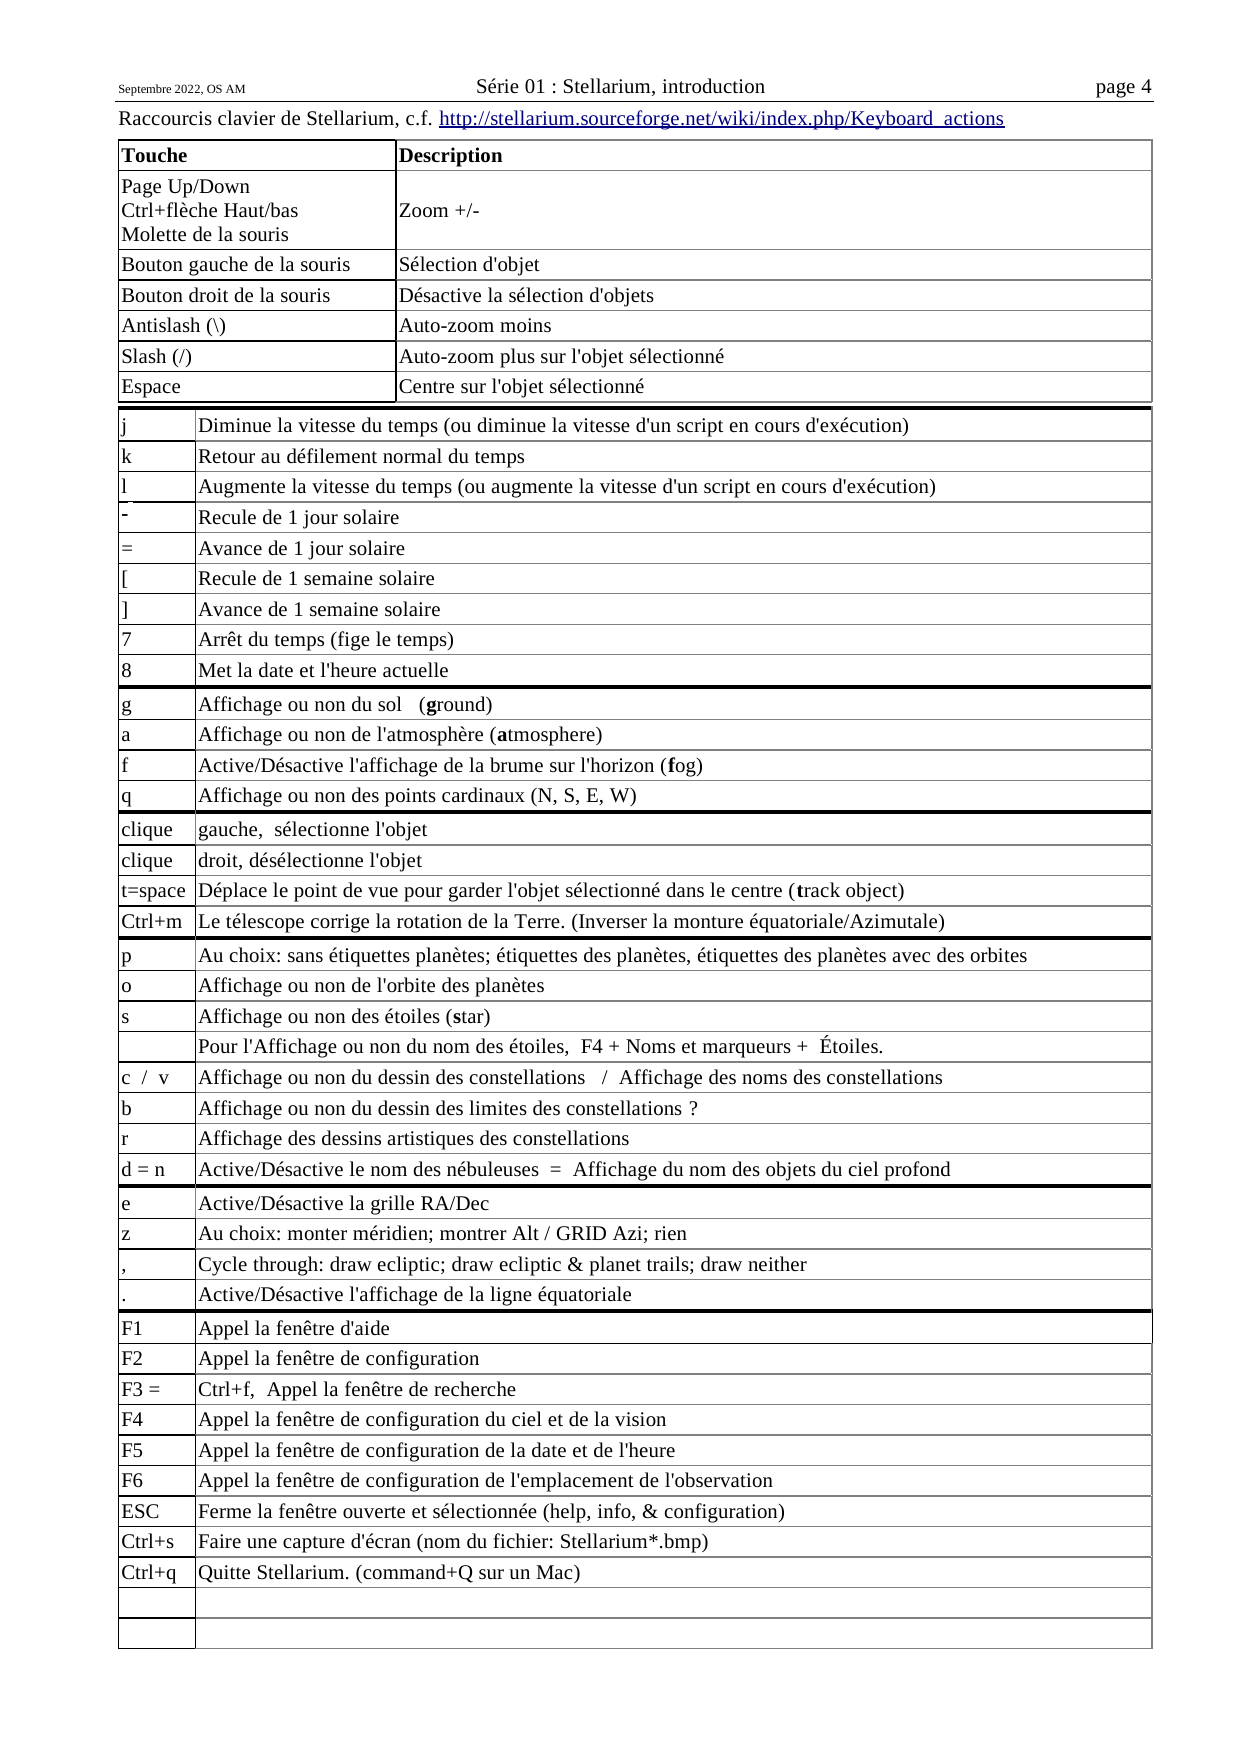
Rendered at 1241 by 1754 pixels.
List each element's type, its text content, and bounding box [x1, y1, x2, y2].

table_cell Ctrl+s [119, 1527, 195, 1556]
table_cell Affichage des dessins artistiques des constellations [196, 1124, 1151, 1153]
table_cell Affichage ou non du dessin des constellations / Affichage des noms des constellations [196, 1063, 1151, 1092]
table_cell Appel la fenêtre de configuration [196, 1344, 1151, 1373]
table_cell Sélection d'objet [397, 250, 1151, 279]
table_cell Cycle through: draw ecliptic; draw ecliptic & planet trails; draw neither [196, 1250, 1151, 1278]
table_cell [ [119, 564, 195, 593]
table_cell Recule de 1 semaine solaire [196, 564, 1151, 593]
table_cell Le télescope corrige la rotation de la Terre. (Inverser la monture équatoriale/Azimutale) [196, 907, 1151, 936]
table_cell clique [119, 814, 195, 844]
table_cell z [119, 1219, 195, 1248]
table_cell Affichage ou non des points cardinaux (N, S, E, W) [196, 781, 1151, 810]
table_cell a [119, 720, 195, 749]
table_cell Ctrl+m [119, 907, 195, 936]
table_cell = [119, 533, 195, 562]
table_header Diminue la vitesse du temps (ou diminue la vitesse d'un script en cours d'exécution) [196, 410, 1151, 440]
table_cell . [119, 1280, 195, 1309]
table_cell F1 [119, 1313, 195, 1343]
table_cell ESC [119, 1497, 195, 1526]
table_cell Augmente la vitesse du temps (ou augmente la vitesse d'un script en cours d'exécution) [196, 472, 1151, 501]
table_cell Avance de 1 jour solaire [196, 533, 1151, 562]
table_cell Antislash (\) [119, 311, 395, 340]
table_cell F3 = [119, 1375, 195, 1404]
table_cell gauche, sélectionne l'objet [196, 814, 1151, 844]
table_cell k [119, 442, 195, 471]
table_cell Affichage ou non du dessin des limites des constellations ? [196, 1093, 1151, 1122]
table_cell Pour l'Affichage ou non du nom des étoiles, F4 + Noms et marqueurs + Étoiles. [196, 1032, 1151, 1061]
table_cell b [119, 1093, 195, 1122]
table_cell g [119, 689, 195, 718]
table_cell F2 [119, 1344, 195, 1373]
table_cell [119, 1588, 195, 1617]
text Raccourcis clavier de Stellarium, c.f. http://stellarium.sourceforge.net/wiki/index.php/Keyboard_actions [118, 105, 1152, 129]
table_cell clique [119, 846, 195, 875]
table_cell Appel la fenêtre de configuration du ciel et de la vision [196, 1405, 1151, 1434]
table_cell ] [119, 594, 195, 623]
table_cell Au choix: sans étiquettes planètes; étiquettes des planètes, étiquettes des planètes avec des orbites [196, 940, 1151, 970]
table_cell Faire une capture d'écran (nom du fichier: Stellarium*.bmp) [196, 1527, 1151, 1556]
table_cell F6 [119, 1466, 195, 1495]
table_cell Page Up/Down Ctrl+flèche Haut/bas Molette de la souris [119, 171, 395, 248]
table_cell Affichage ou non de l'atmosphère (atmosphere) [196, 720, 1151, 749]
table_cell 7 [119, 625, 195, 654]
table_cell e [119, 1188, 195, 1217]
table_cell Zoom +/- [397, 171, 1151, 248]
table_cell [196, 1588, 1151, 1617]
table_cell Slash (/) [119, 342, 395, 371]
table_cell Appel la fenêtre de configuration de l'emplacement de l'observation [196, 1466, 1151, 1495]
table_cell Retour au défilement normal du temps [196, 442, 1151, 471]
table_cell Ferme la fenêtre ouverte et sélectionnée (help, info, & configuration) [196, 1497, 1151, 1526]
table_cell c / v [119, 1063, 195, 1092]
table_cell f [119, 751, 195, 779]
table_cell p [119, 940, 195, 970]
table_cell F5 [119, 1436, 195, 1465]
table_cell Active/Désactive le nom des nébuleuses = Affichage du nom des objets du ciel profond [196, 1154, 1151, 1183]
table_cell l [119, 472, 195, 501]
table_header j [119, 410, 195, 440]
table_cell Auto-zoom plus sur l'objet sélectionné [397, 342, 1151, 371]
table_cell Déplace le point de vue pour garder l'objet sélectionné dans le centre (track object) [196, 876, 1151, 905]
table_cell Avance de 1 semaine solaire [196, 594, 1151, 623]
table_cell - [119, 503, 195, 532]
table_cell Auto-zoom moins [397, 311, 1151, 340]
table_cell Affichage ou non du sol (ground) [196, 689, 1151, 718]
table_header Description [397, 141, 1151, 170]
table_cell , [119, 1250, 195, 1278]
table_header Touche [119, 141, 395, 170]
table_cell Désactive la sélection d'objets [397, 281, 1151, 309]
table_cell Met la date et l'heure actuelle [196, 655, 1151, 684]
table_cell s [119, 1002, 195, 1031]
table_cell d = n [119, 1154, 195, 1183]
table_cell Appel la fenêtre de configuration de la date et de l'heure [196, 1436, 1151, 1465]
table_cell Espace [119, 372, 395, 401]
table_cell droit, désélectionne l'objet [196, 846, 1151, 875]
table_cell Ctrl+f, Appel la fenêtre de recherche [196, 1375, 1151, 1404]
table_cell F4 [119, 1405, 195, 1434]
table_cell Appel la fenêtre d'aide [196, 1313, 1152, 1343]
table_cell t=space [119, 876, 195, 905]
table_cell Au choix: monter méridien; montrer Alt / GRID Azi; rien [196, 1219, 1151, 1248]
table_cell Affichage ou non des étoiles (star) [196, 1002, 1151, 1031]
table_cell Bouton gauche de la souris [119, 250, 395, 279]
table_cell Ctrl+q [119, 1558, 195, 1587]
table_cell Quitte Stellarium. (command+Q sur un Mac) [196, 1558, 1151, 1587]
table_cell 8 [119, 655, 195, 684]
table_cell Active/Désactive la grille RA/Dec [196, 1188, 1151, 1217]
table_cell Bouton droit de la souris [119, 281, 395, 309]
table_cell [119, 1032, 195, 1061]
table_cell Active/Désactive l'affichage de la brume sur l'horizon (fog) [196, 751, 1151, 779]
table_cell [119, 1619, 195, 1648]
table_cell Recule de 1 jour solaire [196, 503, 1151, 532]
table_cell Arrêt du temps (fige le temps) [196, 625, 1151, 654]
table_cell o [119, 971, 195, 1000]
table_cell [196, 1619, 1151, 1648]
table_cell q [119, 781, 195, 810]
table_cell r [119, 1124, 195, 1153]
table_cell Centre sur l'objet sélectionné [397, 372, 1151, 401]
table_cell Affichage ou non de l'orbite des planètes [196, 971, 1151, 1000]
table_cell Active/Désactive l'affichage de la ligne équatoriale [196, 1280, 1151, 1309]
